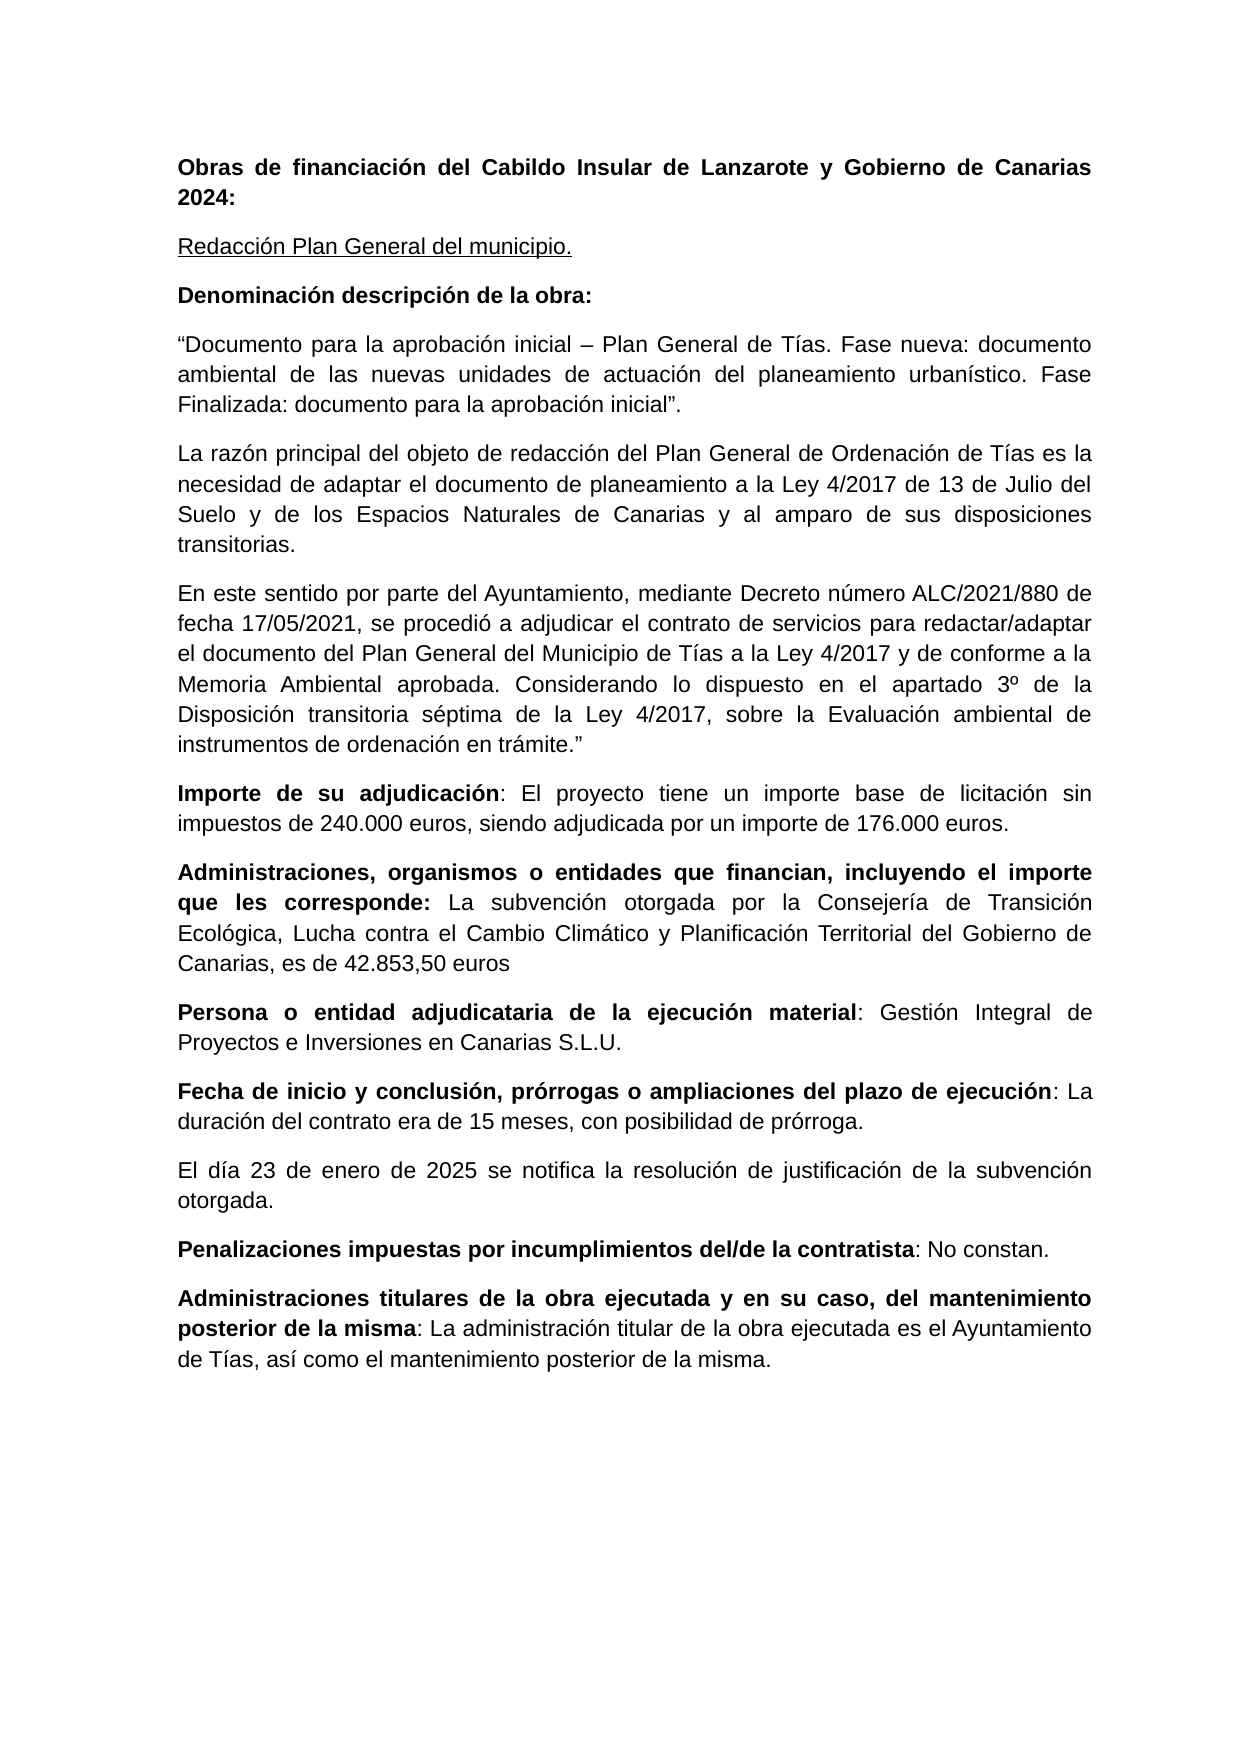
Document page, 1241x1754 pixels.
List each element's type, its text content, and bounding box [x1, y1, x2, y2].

text Obras de financiación del Cabildo Insular de Lanzarote y Gobierno de Canarias 2024: [177, 154, 1093, 210]
text En este sentido por parte del Ayuntamiento, mediante Decreto número ALC/2021/880 de fecha 17/05/2021, se procedió a adjudicar el contrato de servicios para redactar/adaptar el documento del Plan General del Municipio de Tías a la Ley 4/2017 y de conforme a la Memoria Ambiental aprobada. Considerando lo dispuesto en el apartado 3º de la Disposición transitoria séptima de la Ley 4/2017, sobre la Evaluación ambiental de instrumentos de ordenación en trámite.” [177, 580, 1093, 757]
text Penalizaciones impuestas por incumplimientos del/de la contratista: No constan. [177, 1236, 1093, 1262]
text El día 23 de enero de 2025 se notifica la resolución de justificación de la subvención otorgada. [177, 1157, 1093, 1213]
text Administraciones titulares de la obra ejecutada y en su caso, del mantenimiento posterior de la misma: La administración titular de la obra ejecutada es el Ayuntamiento de Tías, así como el mantenimiento posterior de la misma. [177, 1285, 1093, 1372]
text Denominación descripción de la obra: [177, 282, 1093, 308]
text Administraciones, organismos o entidades que financian, incluyendo el importe que les corresponde: La subvención otorgada por la Consejería de Transición Ecológica, Lucha contra el Cambio Climático y Planificación Territorial del Gobierno de Canarias, es de 42.853,50 euros [177, 859, 1093, 976]
text Persona o entidad adjudicataria de la ejecución material: Gestión Integral de Proyectos e Inversiones en Canarias S.L.U. [177, 999, 1093, 1055]
text Importe de su adjudicación: El proyecto tiene un importe base de licitación sin impuestos de 240.000 euros, siendo adjudicada por un importe de 176.000 euros. [177, 780, 1093, 836]
text La razón principal del objeto de redacción del Plan General de Ordenación de Tías es la necesidad de adaptar el documento de planeamiento a la Ley 4/2017 de 13 de Julio del Suelo y de los Espacios Naturales de Canarias y al amparo de sus disposiciones transitorias. [177, 440, 1093, 557]
text “Documento para la aprobación inicial – Plan General de Tías. Fase nueva: documento ambiental de las nuevas unidades de actuación del planeamiento urbanístico. Fase Finalizada: documento para la aprobación inicial”. [177, 331, 1093, 418]
text Redacción Plan General del municipio. [177, 233, 1093, 259]
text Fecha de inicio y conclusión, prórrogas o ampliaciones del plazo de ejecución: La duración del contrato era de 15 meses, con posibilidad de prórroga. [177, 1078, 1093, 1134]
